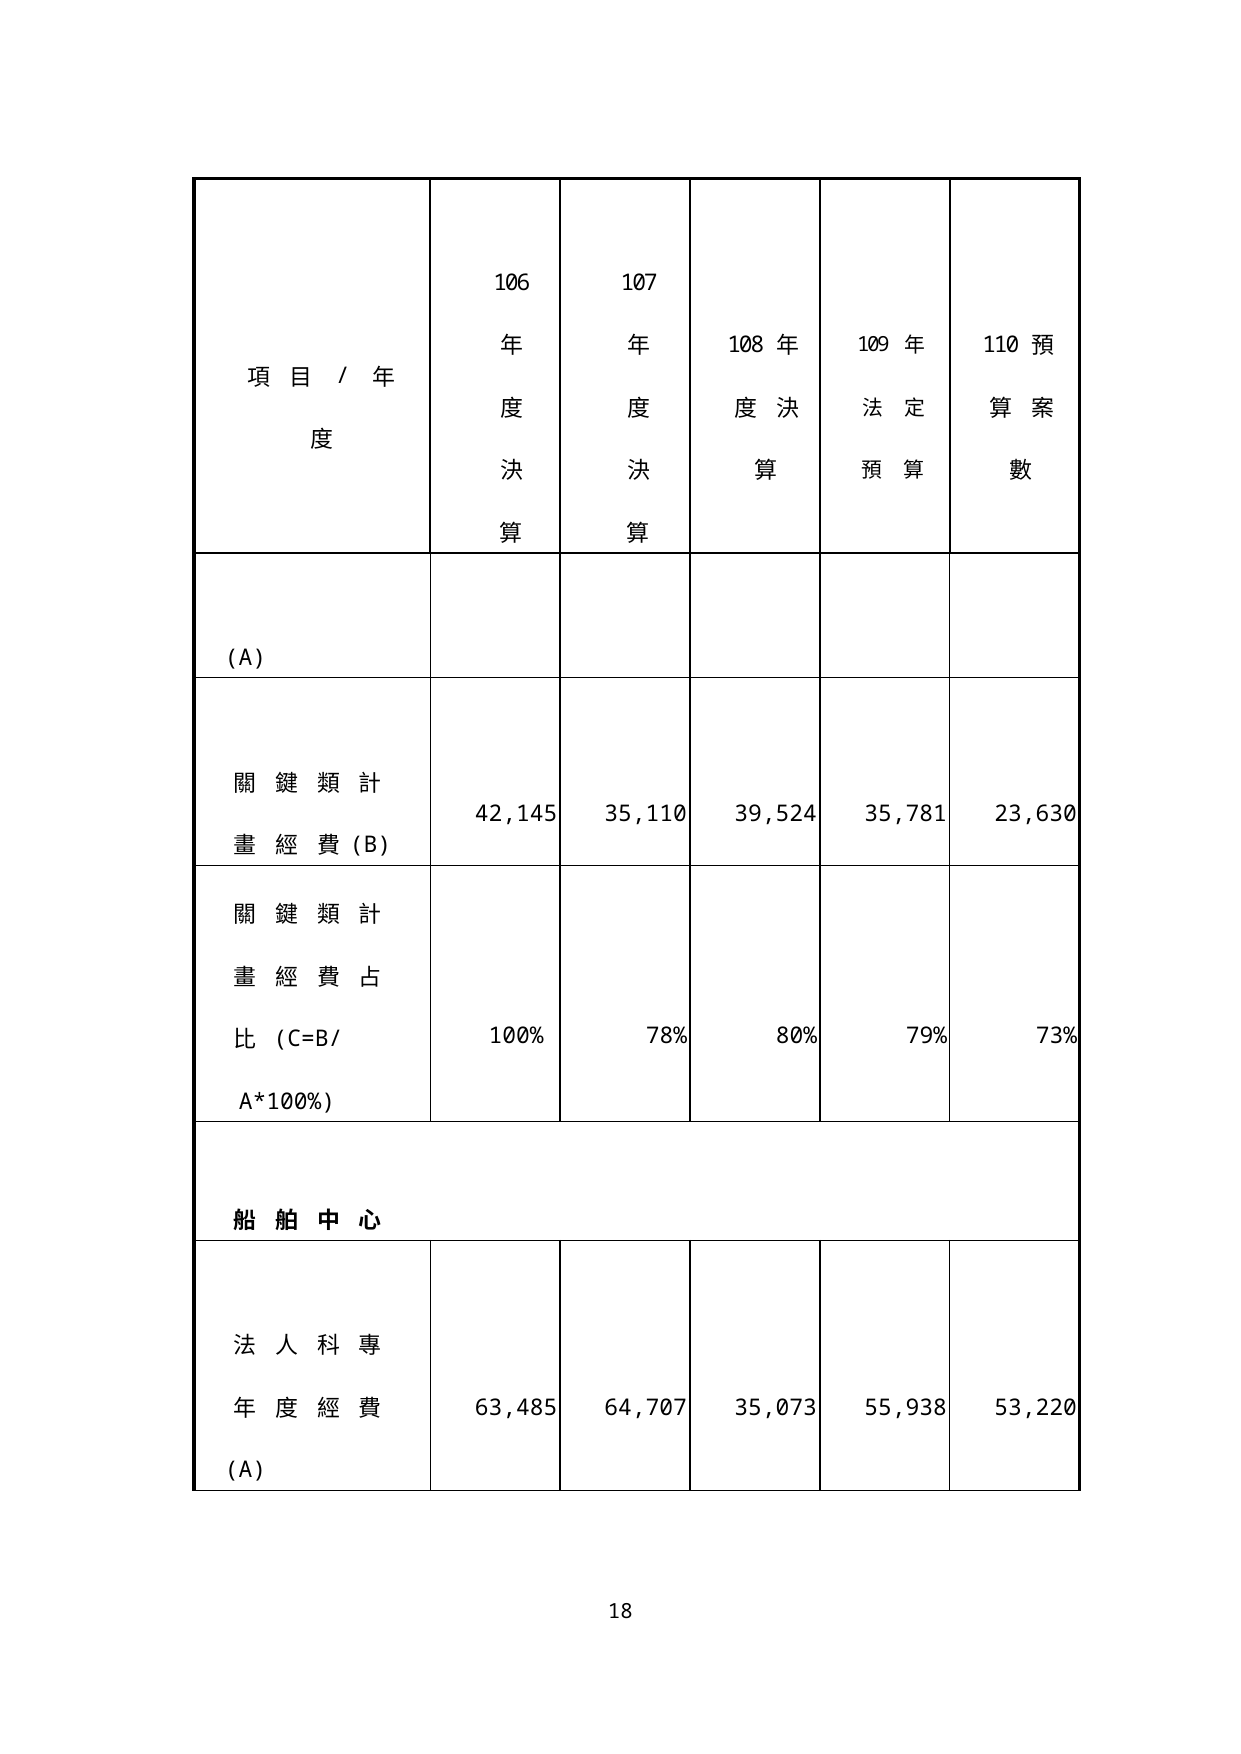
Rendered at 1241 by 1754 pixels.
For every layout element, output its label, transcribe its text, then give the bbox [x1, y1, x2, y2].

table_cell 42,145 [431, 678, 559, 865]
table_cell 78% [561, 866, 689, 1121]
table_header 107年度決算 [561, 180, 689, 552]
table_cell 63,485 [431, 1241, 559, 1490]
table_header 108年度決算 [691, 180, 819, 552]
table_cell 關鍵類計畫經費占比(C=B/A*100%) [196, 866, 430, 1121]
table_cell 35,781 [821, 678, 949, 865]
table_cell 船舶中心 [196, 1122, 1078, 1240]
table_cell 80% [691, 866, 819, 1121]
table_cell [431, 554, 559, 677]
table_cell 23,630 [950, 678, 1078, 865]
table_cell 法人科專年度經費(A) [196, 1241, 430, 1490]
table_cell 35,110 [561, 678, 689, 865]
table_cell 關鍵類計畫經費(B) [196, 678, 430, 865]
table_cell 39,524 [691, 678, 819, 865]
table_cell 73% [950, 866, 1078, 1121]
table_header 106年度決算 [431, 180, 559, 552]
table_cell 79% [821, 866, 949, 1121]
table_cell [691, 554, 819, 677]
table_cell 53,220 [950, 1241, 1078, 1490]
table_cell (A) [196, 554, 430, 677]
table_cell 35,073 [691, 1241, 819, 1490]
table_cell 100% [431, 866, 559, 1121]
table_cell [950, 554, 1078, 677]
table_cell [821, 554, 949, 677]
table_header 109年法定預算 [821, 180, 949, 552]
table_cell [561, 554, 689, 677]
table_header 110預算案數 [951, 180, 1078, 552]
table_cell 64,707 [561, 1241, 689, 1490]
table_header 項目/年度 [196, 180, 429, 552]
table_cell 55,938 [821, 1241, 949, 1490]
